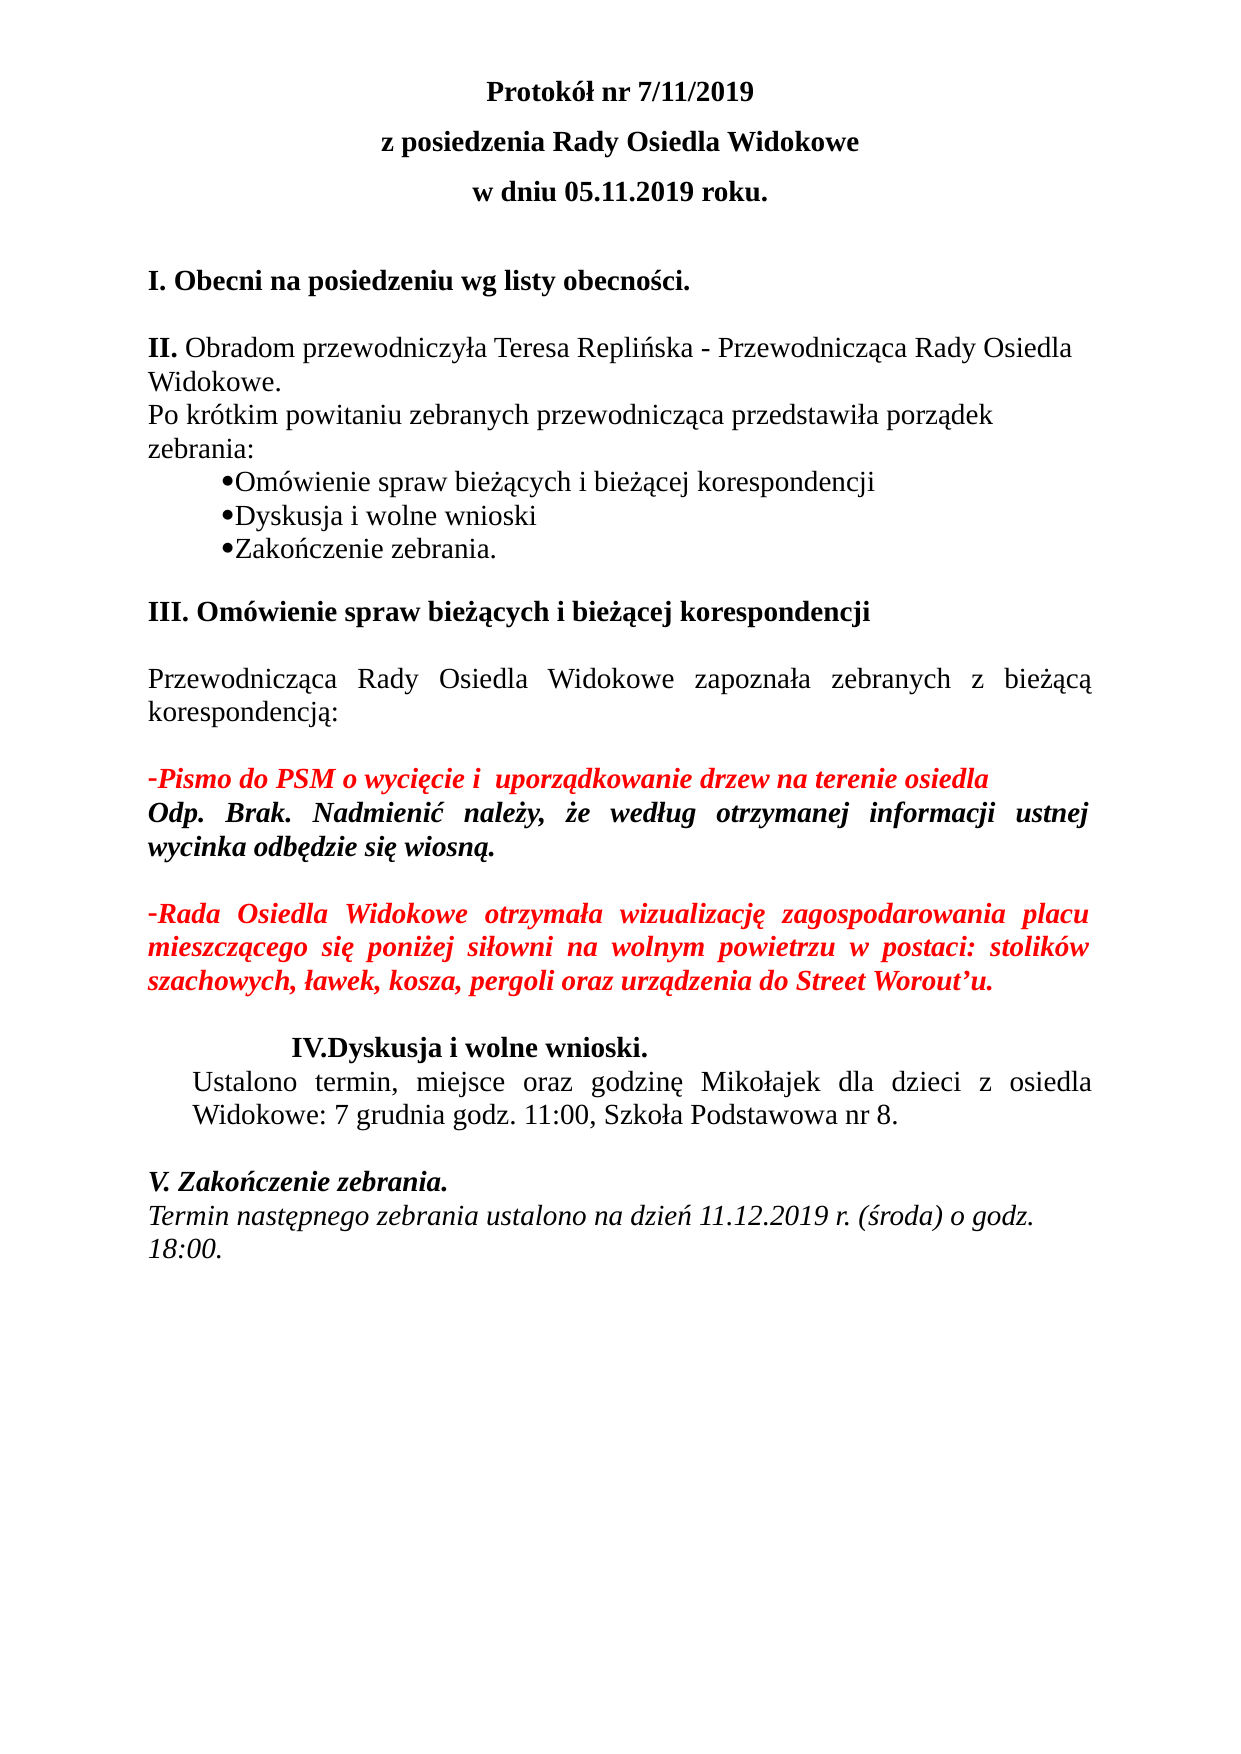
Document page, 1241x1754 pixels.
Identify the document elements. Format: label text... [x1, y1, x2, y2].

list Dyskusja i wolne wnioski [223, 498, 1093, 532]
text z posiedzenia Rady Osiedla Widokowe [148, 124, 1093, 158]
list Omówienie spraw bieżących i bieżącej korespondencji [223, 464, 1093, 498]
text Termin następnego zebrania ustalono na dzień 11.12.2019 r. (środa) o godz. 18:00. [148, 1198, 1093, 1265]
text Protokół nr 7/11/2019 [148, 74, 1093, 107]
list Rada Osiedla Widokowe otrzymała wizualizację zagospodarowania placu mieszczącego się poniżej siłowni na wolnym powietrzu w postaci: stolików szachowych, ławek, kosza, pergoli oraz urządzenia do Street Worout’u. [148, 896, 1093, 997]
list Zakończenie zebrania. [223, 532, 1093, 565]
list Dyskusja i wolne wnioski. [260, 1030, 1093, 1064]
text V. Zakończenie zebrania. [148, 1164, 1093, 1198]
text III. Omówienie spraw bieżących i bieżącej korespondencji [148, 594, 1093, 627]
text w dniu 05.11.2019 roku. [148, 174, 1093, 208]
text Przewodnicząca Rady Osiedla Widokowe zapoznała zebranych z bieżącą korespondencją: [148, 661, 1093, 728]
text I. Obecni na posiedzeniu wg listy obecności. [148, 263, 1093, 297]
list Pismo do PSM o wycięcie i uporządkowanie drzew na terenie osiedla [148, 762, 1093, 795]
text Ustalono termin, miejsce oraz godzinę Mikołajek dla dzieci z osiedla Widokowe: 7 grudnia godz. 11:00, Szkoła Podstawowa nr 8. [192, 1064, 1093, 1131]
text Odp. Brak. Nadmienić należy, że według otrzymanej informacji ustnej wycinka odbędzie się wiosną. [148, 795, 1093, 862]
text II. Obradom przewodniczyła Teresa Replińska - Przewodnicząca Rady Osiedla Widokowe. [148, 330, 1093, 397]
text Po krótkim powitaniu zebranych przewodnicząca przedstawiła porządek zebrania: [148, 397, 1093, 464]
